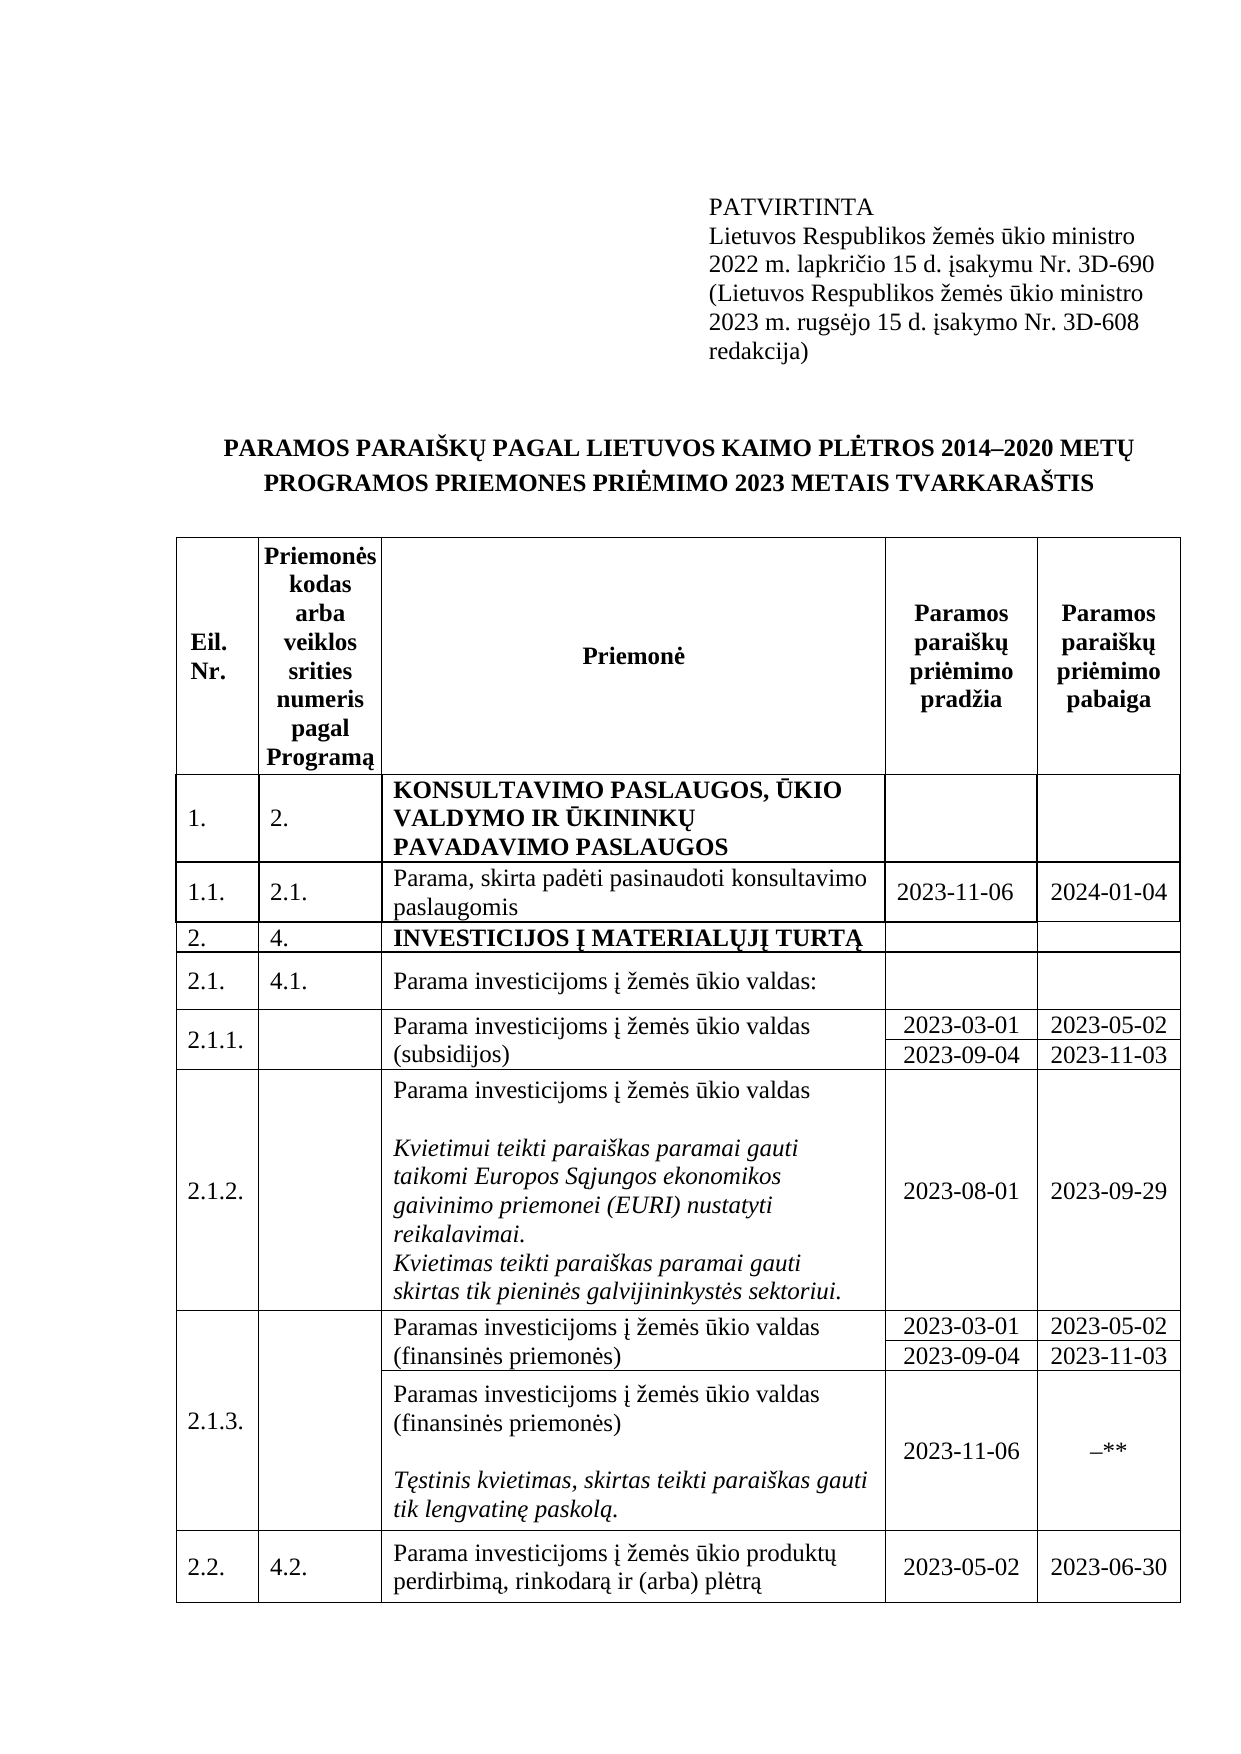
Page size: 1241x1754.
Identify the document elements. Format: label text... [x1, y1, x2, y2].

table_cell 2023-05-02 [1038, 1311, 1180, 1340]
table_cell 2023-11-06 [886, 1371, 1037, 1530]
text redakcija) [177, 336, 1181, 364]
table_header Priemonė [382, 538, 885, 774]
table_cell [886, 923, 1037, 951]
table_cell 2023-05-02 [886, 1531, 1037, 1602]
table_cell [886, 775, 1036, 861]
table_cell KONSULTAVIMO PASLAUGOS, ŪKIO VALDYMO IR ŪKININKŲ PAVADAVIMO PASLAUGOS [383, 775, 884, 861]
table_cell 2023-09-29 [1038, 1070, 1180, 1310]
table_cell 2023-09-04 [886, 1040, 1037, 1069]
table_cell 1. [177, 775, 258, 861]
table_cell 2023-05-02 [1038, 1010, 1180, 1039]
table_cell [886, 953, 1037, 1009]
table_cell 2.1.1. [177, 1010, 258, 1069]
table_cell [1038, 953, 1180, 1009]
table_cell Parama investicijoms į žemės ūkio valdas (subsidijos) [382, 1010, 885, 1069]
table_cell Parama, skirta padėti pasinaudoti konsultavimo paslaugomis [383, 863, 884, 921]
table_cell 2023-03-01 [886, 1311, 1037, 1340]
table_cell 2.1.2. [177, 1070, 258, 1310]
text Lietuvos Respublikos žemės ūkio ministro [177, 221, 1181, 249]
text PATVIRTINTA [177, 192, 1181, 221]
table_cell 4.1. [259, 953, 381, 1009]
table_cell 2023-08-01 [886, 1070, 1037, 1310]
table_header Paramos paraiškų priėmimo pabaiga [1038, 538, 1180, 774]
table_cell 2023-11-03 [1038, 1341, 1180, 1370]
table_cell INVESTICIJOS Į MATERIALŲJĮ TURTĄ [382, 923, 885, 951]
table_cell 4. [259, 923, 381, 951]
table_cell 2023-11-03 [1038, 1040, 1180, 1069]
table_cell [259, 1010, 381, 1069]
table_cell [259, 1070, 381, 1310]
table_cell [259, 1311, 381, 1530]
text 2022 m. lapkričio 15 d. įsakymu Nr. 3D-690 [177, 249, 1181, 278]
table_cell 1.1. [177, 863, 258, 921]
table_cell –** [1038, 1371, 1180, 1530]
table_cell [1038, 922, 1180, 951]
table_header Priemonės kodas arba veiklos srities numeris pagal Programą [259, 538, 381, 774]
table_cell 4.2. [259, 1531, 381, 1602]
table_header Paramos paraiškų priėmimo pradžia [886, 538, 1037, 774]
table_cell Parama investicijoms į žemės ūkio valdas Kvietimui teikti paraiškas paramai gauti taikomi Europos Sąjungos ekonomikos gaivinimo priemonei (EURI) nustatyti reikalavimai. Kvietimas teikti paraiškas paramai gauti skirtas tik pieninės galvijininkystės sektoriui. [382, 1070, 885, 1310]
table_cell 2.2. [177, 1531, 258, 1602]
table_cell [1038, 775, 1179, 861]
table_cell Paramas investicijoms į žemės ūkio valdas (finansinės priemonės) [382, 1311, 885, 1370]
table_header Eil. Nr. [177, 538, 258, 774]
table_cell 2. [177, 923, 258, 951]
table_cell 2.1.3. [177, 1311, 258, 1530]
table_cell Parama investicijoms į žemės ūkio valdas: [382, 953, 885, 1009]
text 2023 m. rugsėjo 15 d. įsakymo Nr. 3D-608 [177, 307, 1181, 336]
table_cell 2023-11-06 [886, 863, 1036, 921]
table_cell 2023-09-04 [886, 1341, 1037, 1370]
table_cell 2024-01-04 [1038, 863, 1179, 921]
text ParaMOS PARAIŠkų pagal LIETUVOS Kaimo plėtros 2014–2020 metų PROGRAMOS priemones PRIĖMIMO 2023 metais TVARKARAŠTIS [177, 433, 1181, 497]
table_cell 2. [260, 775, 381, 861]
table_cell 2.1. [260, 863, 381, 921]
table_cell Parama investicijoms į žemės ūkio produktų perdirbimą, rinkodarą ir (arba) plėtrą [382, 1531, 885, 1602]
table_cell 2023-03-01 [886, 1010, 1037, 1039]
table_cell 2.1. [177, 953, 258, 1009]
table_cell Paramas investicijoms į žemės ūkio valdas (finansinės priemonės) Tęstinis kvietimas, skirtas teikti paraiškas gauti tik lengvatinę paskolą. [382, 1371, 885, 1530]
text (Lietuvos Respublikos žemės ūkio ministro [177, 278, 1181, 307]
table_cell 2023-06-30 [1038, 1531, 1180, 1602]
